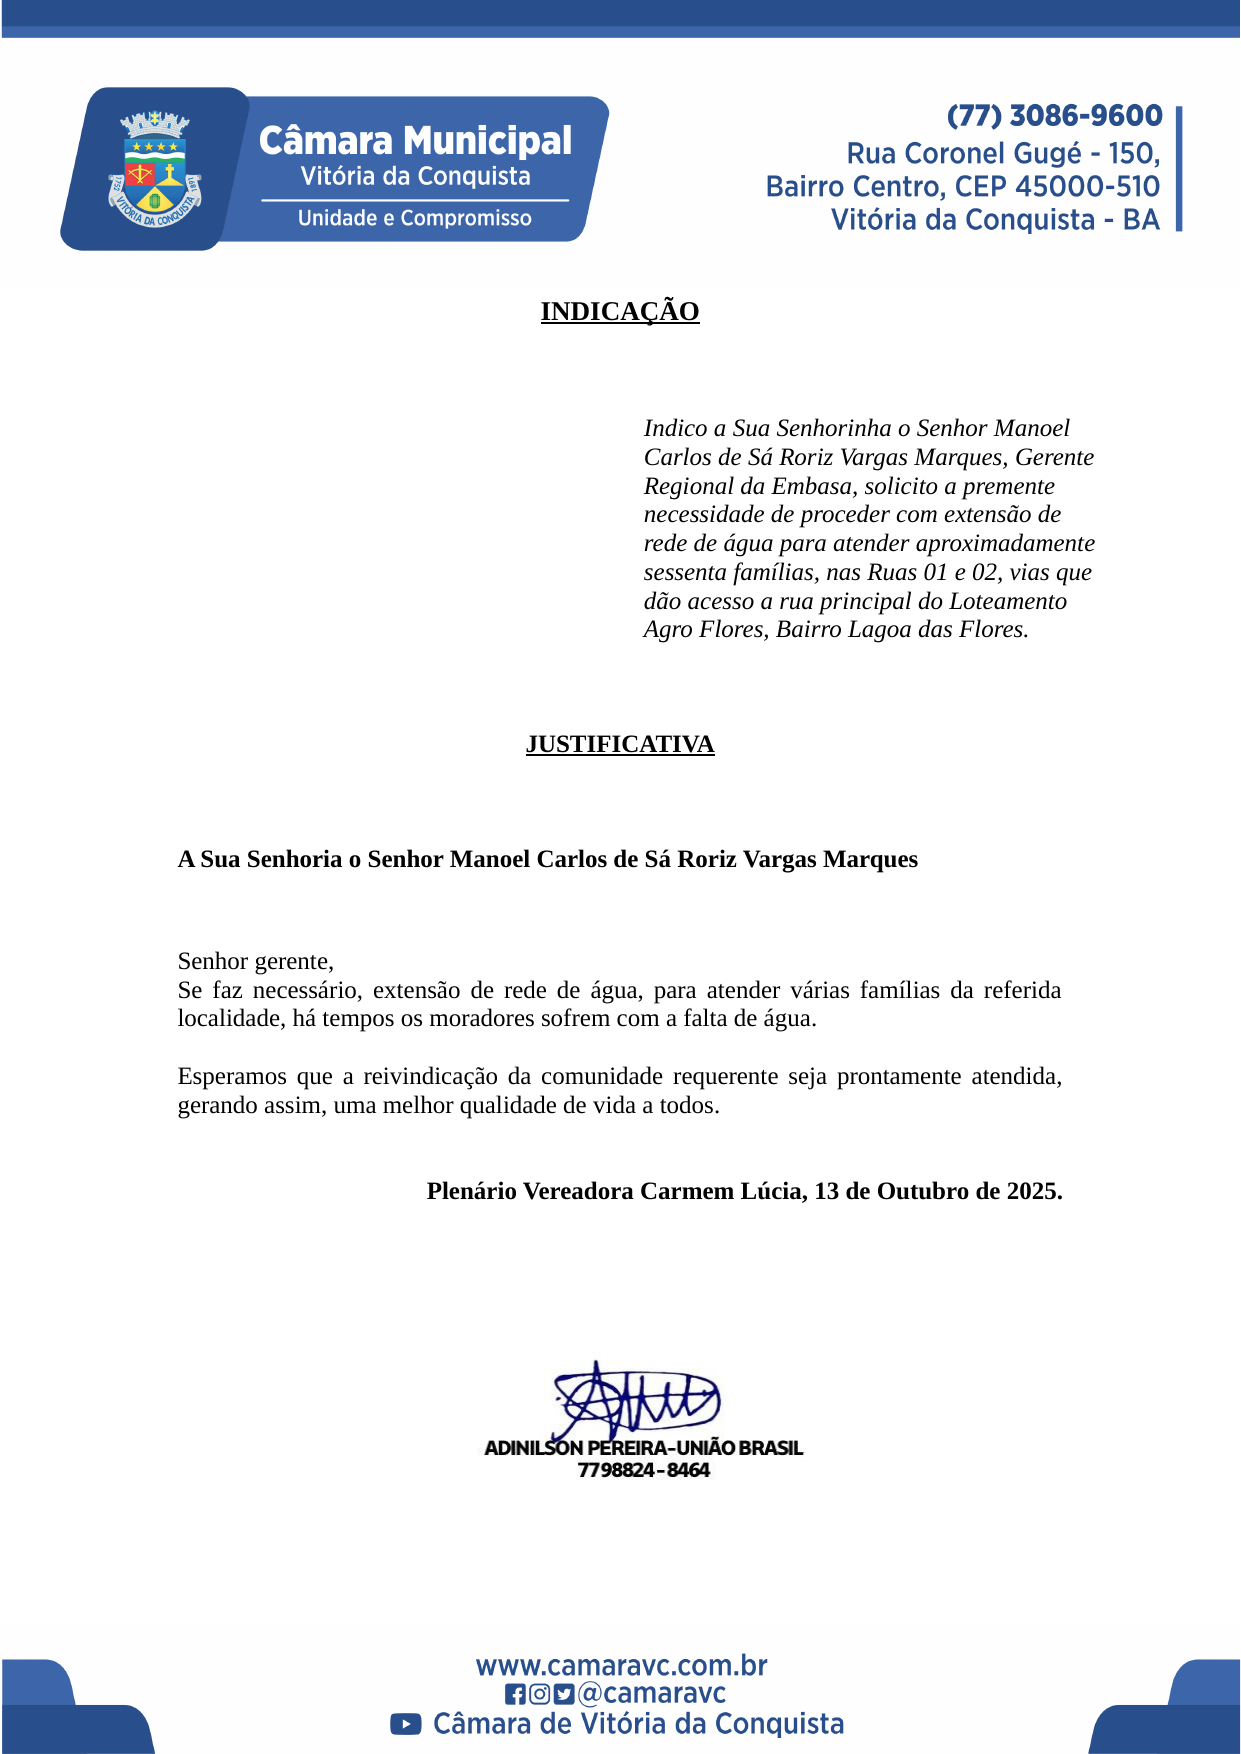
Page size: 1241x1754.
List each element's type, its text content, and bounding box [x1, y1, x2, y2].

text Senhor gerente, [177, 946, 1063, 975]
text Plenário Vereadora Carmem Lúcia, 13 de Outubro de 2025. [177, 1176, 1063, 1205]
text JUSTIFICATIVA [177, 729, 1063, 758]
text INDICAÇÃO [177, 295, 1063, 326]
picture [1, 0, 1240, 288]
picture [428, 1320, 839, 1520]
picture [2, 1624, 1241, 1754]
text Esperamos que a reivindicação da comunidade requerente seja prontamente atendida, gerando assim, uma melhor qualidade de vida a todos. [177, 1061, 1063, 1118]
text Se faz necessário, extensão de rede de água, para atender várias famílias da referida localidade, há tempos os moradores sofrem com a falta de água. [177, 975, 1063, 1032]
text Indico a Sua Senhorinha o Senhor Manoel Carlos de Sá Roriz Vargas Marques, Gerente Regional da Embasa, solicito a premente necessidade de proceder com extensão de rede de água para atender aproximadamente sessenta famílias, nas Ruas 01 e 02, vias que dão acesso a rua principal do Loteamento Agro Flores, Bairro Lagoa das Flores. [644, 413, 1110, 643]
text A Sua Senhoria o Senhor Manoel Carlos de Sá Roriz Vargas Marques [177, 844, 1063, 873]
